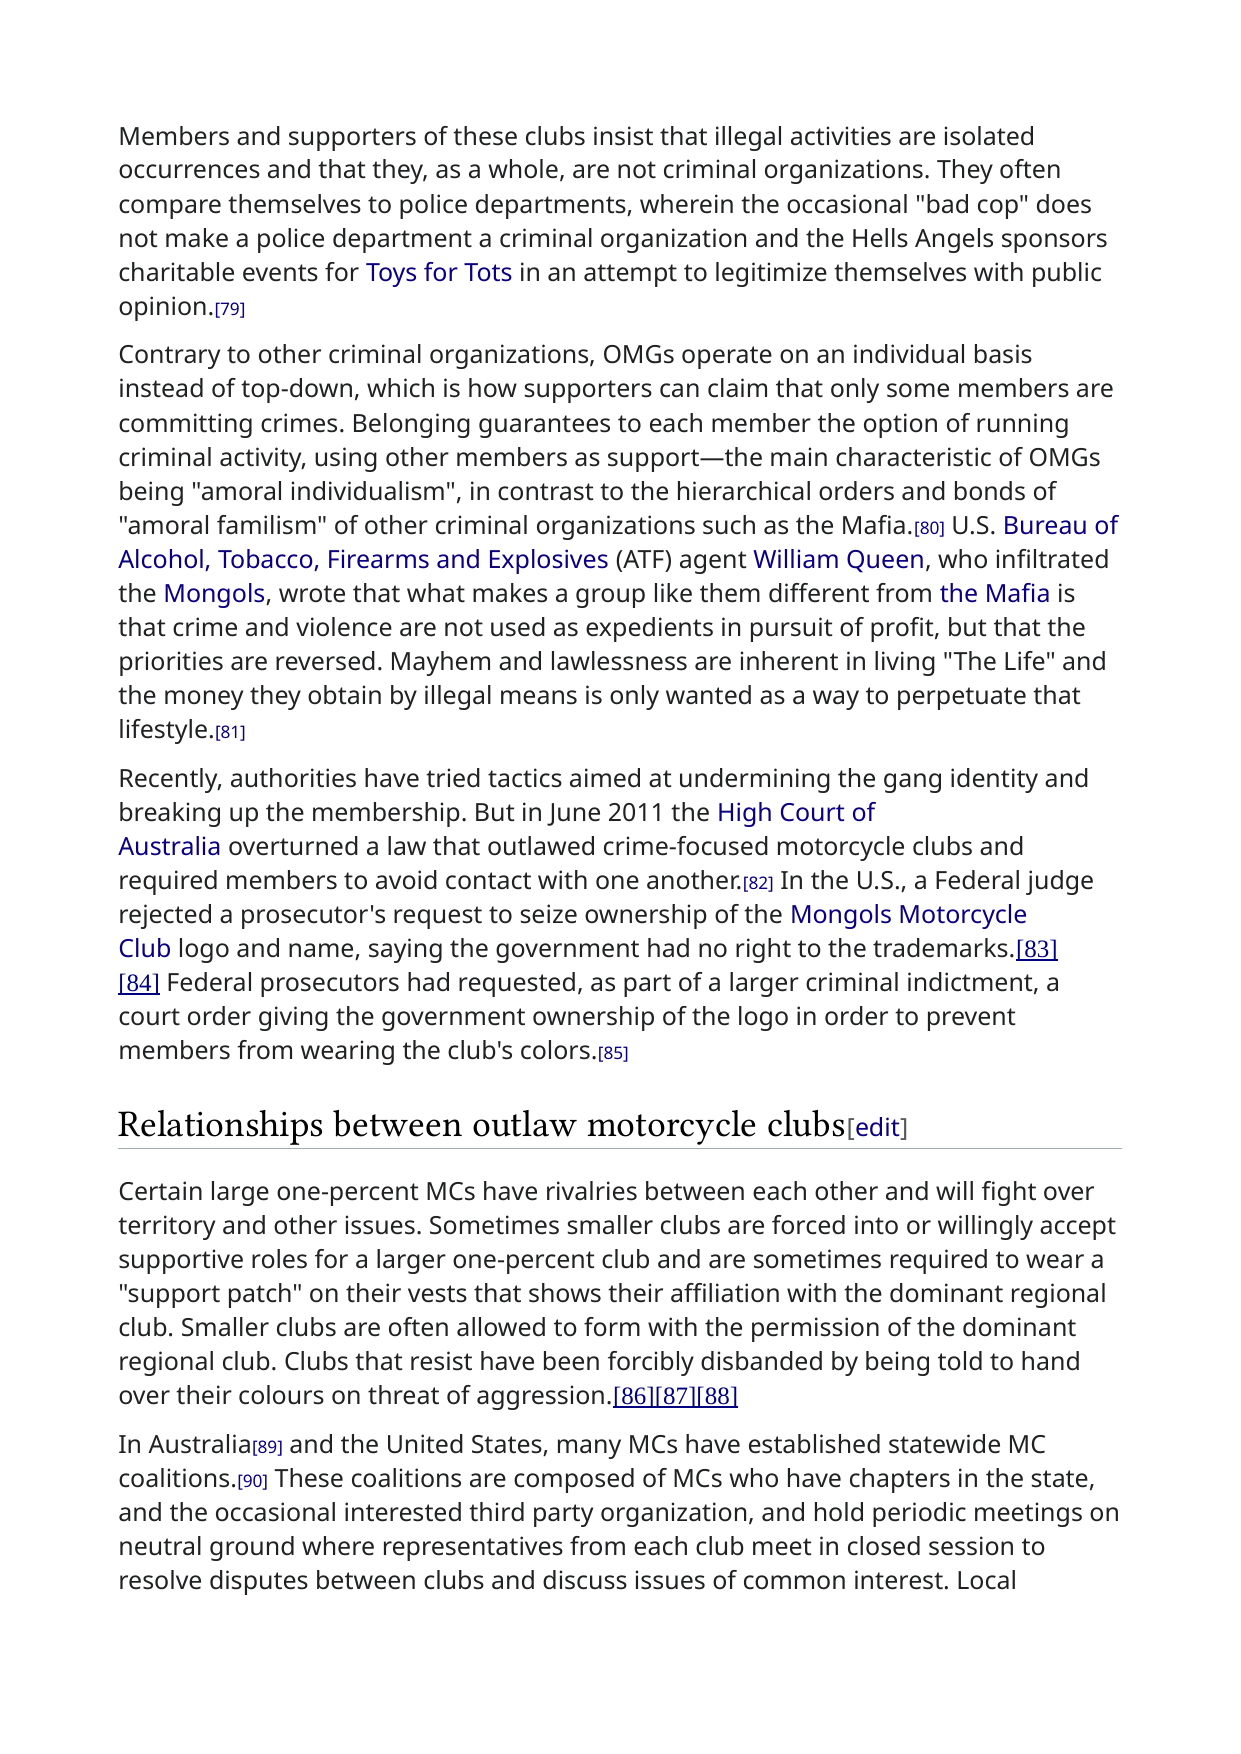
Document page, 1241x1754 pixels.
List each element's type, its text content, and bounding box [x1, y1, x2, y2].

text Certain large one-percent MCs have rivalries between each other and will fight over territory and other issues. Sometimes smaller clubs are forced into or willingly accept supportive roles for a larger one-percent club and are sometimes required to wear a "support patch" on their vests that shows their affiliation with the dominant regional club. Smaller clubs are often allowed to form with the permission of the dominant regional club. Clubs that resist have been forcibly disbanded by being told to hand over their colours on threat of aggression.[86][87][88] [118, 1173, 1122, 1412]
text Contrary to other criminal organizations, OMGs operate on an individual basis instead of top-down, which is how supporters can claim that only some members are committing crimes. Belonging guarantees to each member the option of running criminal activity, using other members as support—the main characteristic of OMGs being "amoral individualism", in contrast to the hierarchical orders and bonds of "amoral familism" of other criminal organizations such as the Mafia.[80] U.S. Bureau of Alcohol, Tobacco, Firearms and Explosives (ATF) agent William Queen, who infiltrated the Mongols, wrote that what makes a group like them different from the Mafia is that crime and violence are not used as expedients in pursuit of profit, but that the priorities are reversed. Mayhem and lawlessness are inherent in living "The Life" and the money they obtain by illegal means is only wanted as a way to perpetuate that lifestyle.[81] [118, 337, 1122, 746]
text In Australia[89] and the United States, many MCs have established statewide MC coalitions.[90] These coalitions are composed of MCs who have chapters in the state, and the occasional interested third party organization, and hold periodic meetings on neutral ground where representatives from each club meet in closed session to resolve disputes between clubs and discuss issues of common interest. Local [118, 1426, 1122, 1597]
subtitle Relationships between outlaw motorcycle clubs[edit] [118, 1102, 1122, 1148]
text Recently, authorities have tried tactics aimed at undermining the gang identity and breaking up the membership. But in June 2011 the High Court of Australia overturned a law that outlawed crime-focused motorcycle clubs and required members to avoid contact with one another.[82] In the U.S., a Federal judge rejected a prosecutor's request to seize ownership of the Mongols Motorcycle Club logo and name, saying the government had no right to the trademarks.[83][84] Federal prosecutors had requested, as part of a larger criminal indictment, a court order giving the government ownership of the logo in order to prevent members from wearing the club's colors.[85] [118, 760, 1122, 1067]
text Members and supporters of these clubs insist that illegal activities are isolated occurrences and that they, as a whole, are not criminal organizations. They often compare themselves to police departments, wherein the occasional "bad cop" does not make a police department a criminal organization and the Hells Angels sponsors charitable events for Toys for Tots in an attempt to legitimize themselves with public opinion.[79] [118, 118, 1122, 322]
